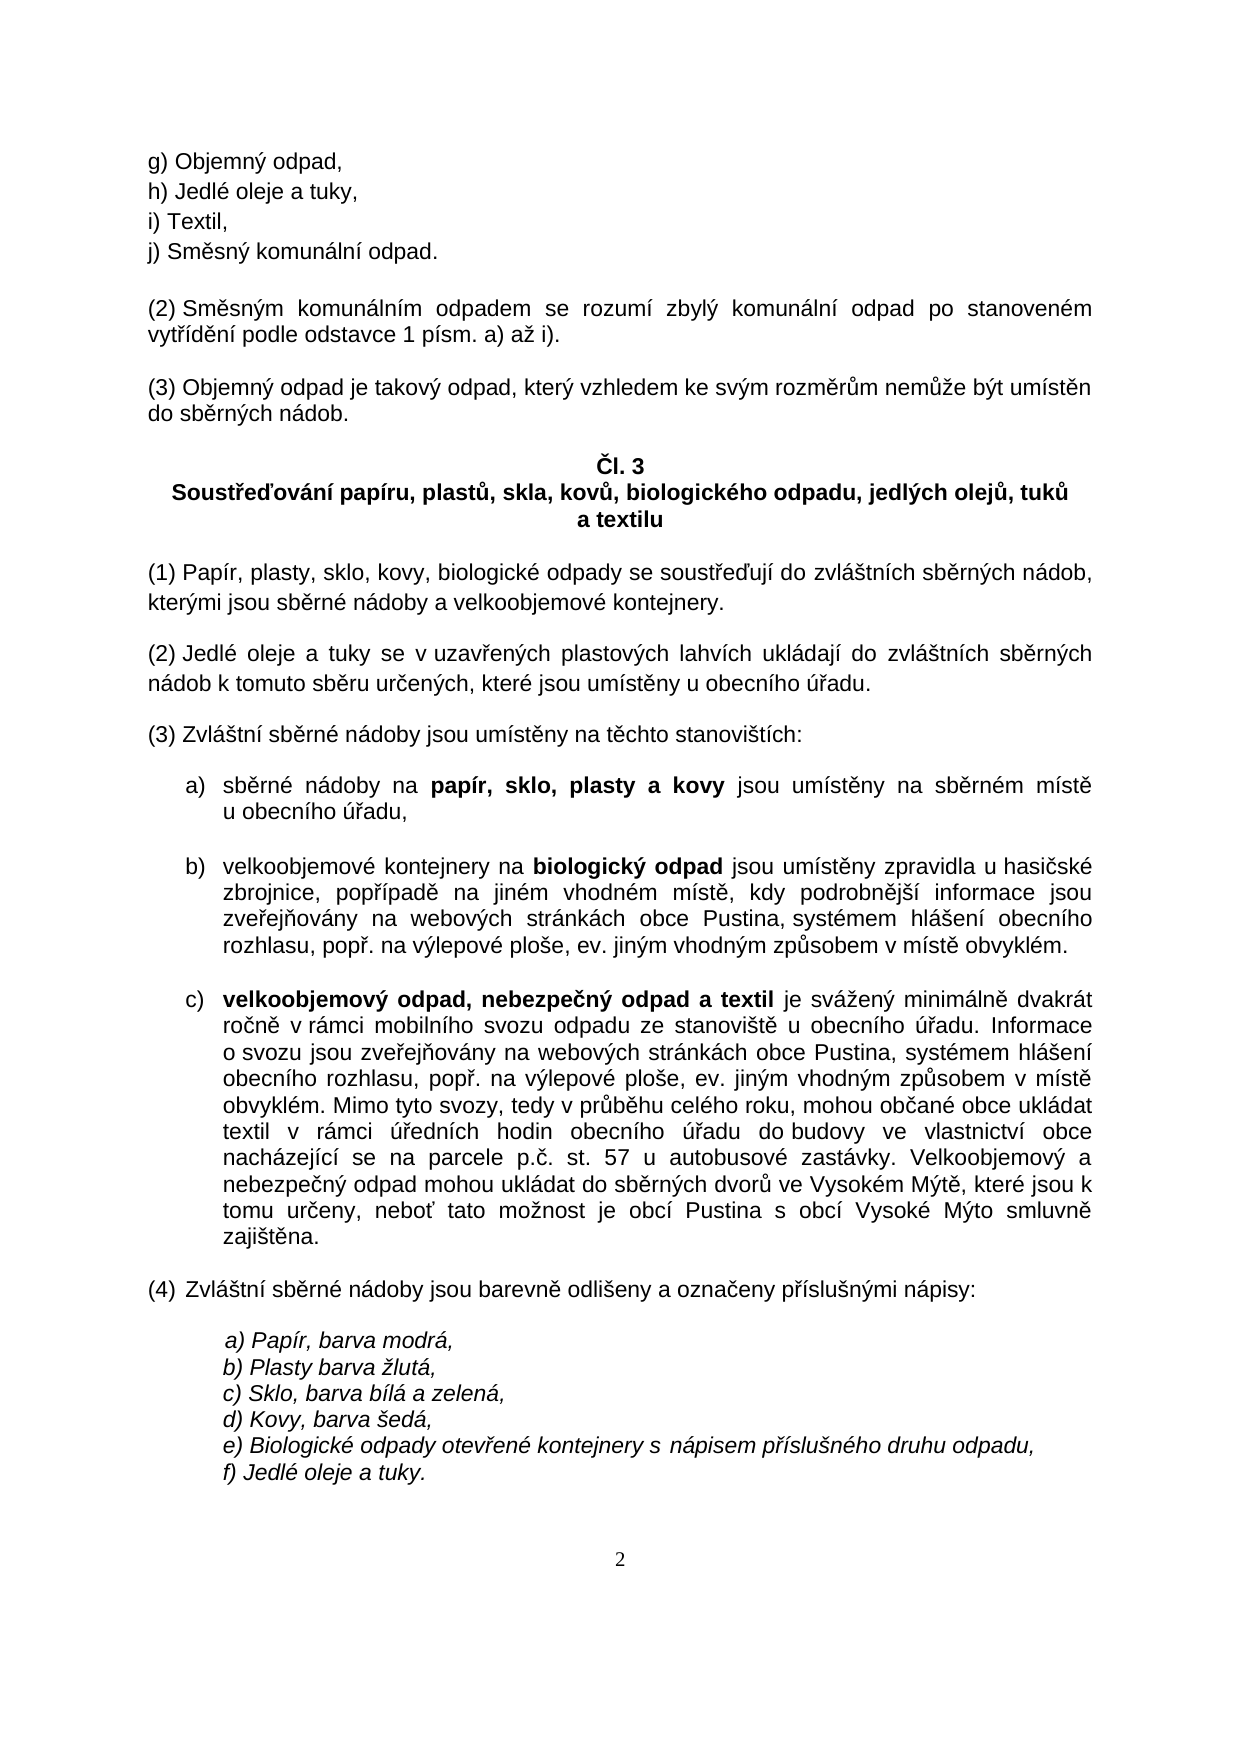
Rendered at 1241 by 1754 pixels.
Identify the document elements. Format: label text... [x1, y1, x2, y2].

list Směsný komunální odpad. [148, 238, 1092, 265]
list sběrné nádoby na papír, sklo, plasty a kovy jsou umístěny na sběrném místě u obecního úřadu, [185, 772, 1092, 825]
list Objemný odpad je takový odpad, který vzhledem ke svým rozměrům nemůže být umístěn do sběrných nádob. [148, 374, 1092, 427]
list Textil, [148, 208, 1092, 234]
list Jedlé oleje a tuky se v uzavřených plastových lahvích ukládají do zvláštních sběrných nádob k tomuto sběru určených, které jsou umístěny u obecního úřadu. [148, 640, 1092, 696]
text c) Sklo, barva bílá a zelená, [223, 1380, 1092, 1406]
list Objemný odpad, [148, 148, 1092, 174]
list Zvláštní sběrné nádoby jsou barevně odlišeny a označeny příslušnými nápisy: [148, 1276, 1092, 1302]
text Čl. 3 [148, 453, 1092, 479]
text e) Biologické odpady otevřené kontejnery s nápisem příslušného druhu odpadu, [223, 1432, 1092, 1459]
list velkoobjemové kontejnery na biologický odpad jsou umístěny zpravidla u hasičské zbrojnice, popřípadě na jiném vhodném místě, kdy podrobnější informace jsou zveřejňovány na webových stránkách obce Pustina, systémem hlášení obecního rozhlasu, popř. na výlepové ploše, ev. jiným vhodným způsobem v místě obvyklém. [185, 853, 1092, 958]
list Papír, plasty, sklo, kovy, biologické odpady se soustřeďují do zvláštních sběrných nádob, kterými jsou sběrné nádoby a velkoobjemové kontejnery. [148, 558, 1092, 615]
text a) Papír, barva modrá, [224, 1327, 1092, 1353]
text d) Kovy, barva šedá, [223, 1406, 1092, 1432]
list Jedlé oleje a tuky, [148, 178, 1092, 204]
text b) Plasty barva žlutá, [223, 1353, 1092, 1380]
list velkoobjemový odpad, nebezpečný odpad a textil je svážený minimálně dvakrát ročně v rámci mobilního svozu odpadu ze stanoviště u obecního úřadu. Informace o svozu jsou zveřejňovány na webových stránkách obce Pustina, systémem hlášení obecního rozhlasu, popř. na výlepové ploše, ev. jiným vhodným způsobem v místě obvyklém. Mimo tyto svozy, tedy v průběhu celého roku, mohou občané obce ukládat textil v rámci úředních hodin obecního úřadu do budovy ve vlastnictví obce nacházející se na parcele p.č. st. 57 u autobusové zastávky. Velkoobjemový a nebezpečný odpad mohou ukládat do sběrných dvorů ve Vysokém Mýtě, které jsou k tomu určeny, neboť tato možnost je obcí Pustina s obcí Vysoké Mýto smluvně zajištěna. [185, 986, 1092, 1250]
text f) Jedlé oleje a tuky. [223, 1459, 1092, 1485]
list Směsným komunálním odpadem se rozumí zbylý komunální odpad po stanoveném vytřídění podle odstavce 1 písm. a) až i). [148, 295, 1092, 348]
list Zvláštní sběrné nádoby jsou umístěny na těchto stanovištích: [148, 721, 1092, 747]
subtitle Soustřeďování papíru, plastů, skla, kovů, biologického odpadu, jedlých olejů, tuků a textilu [148, 479, 1092, 532]
